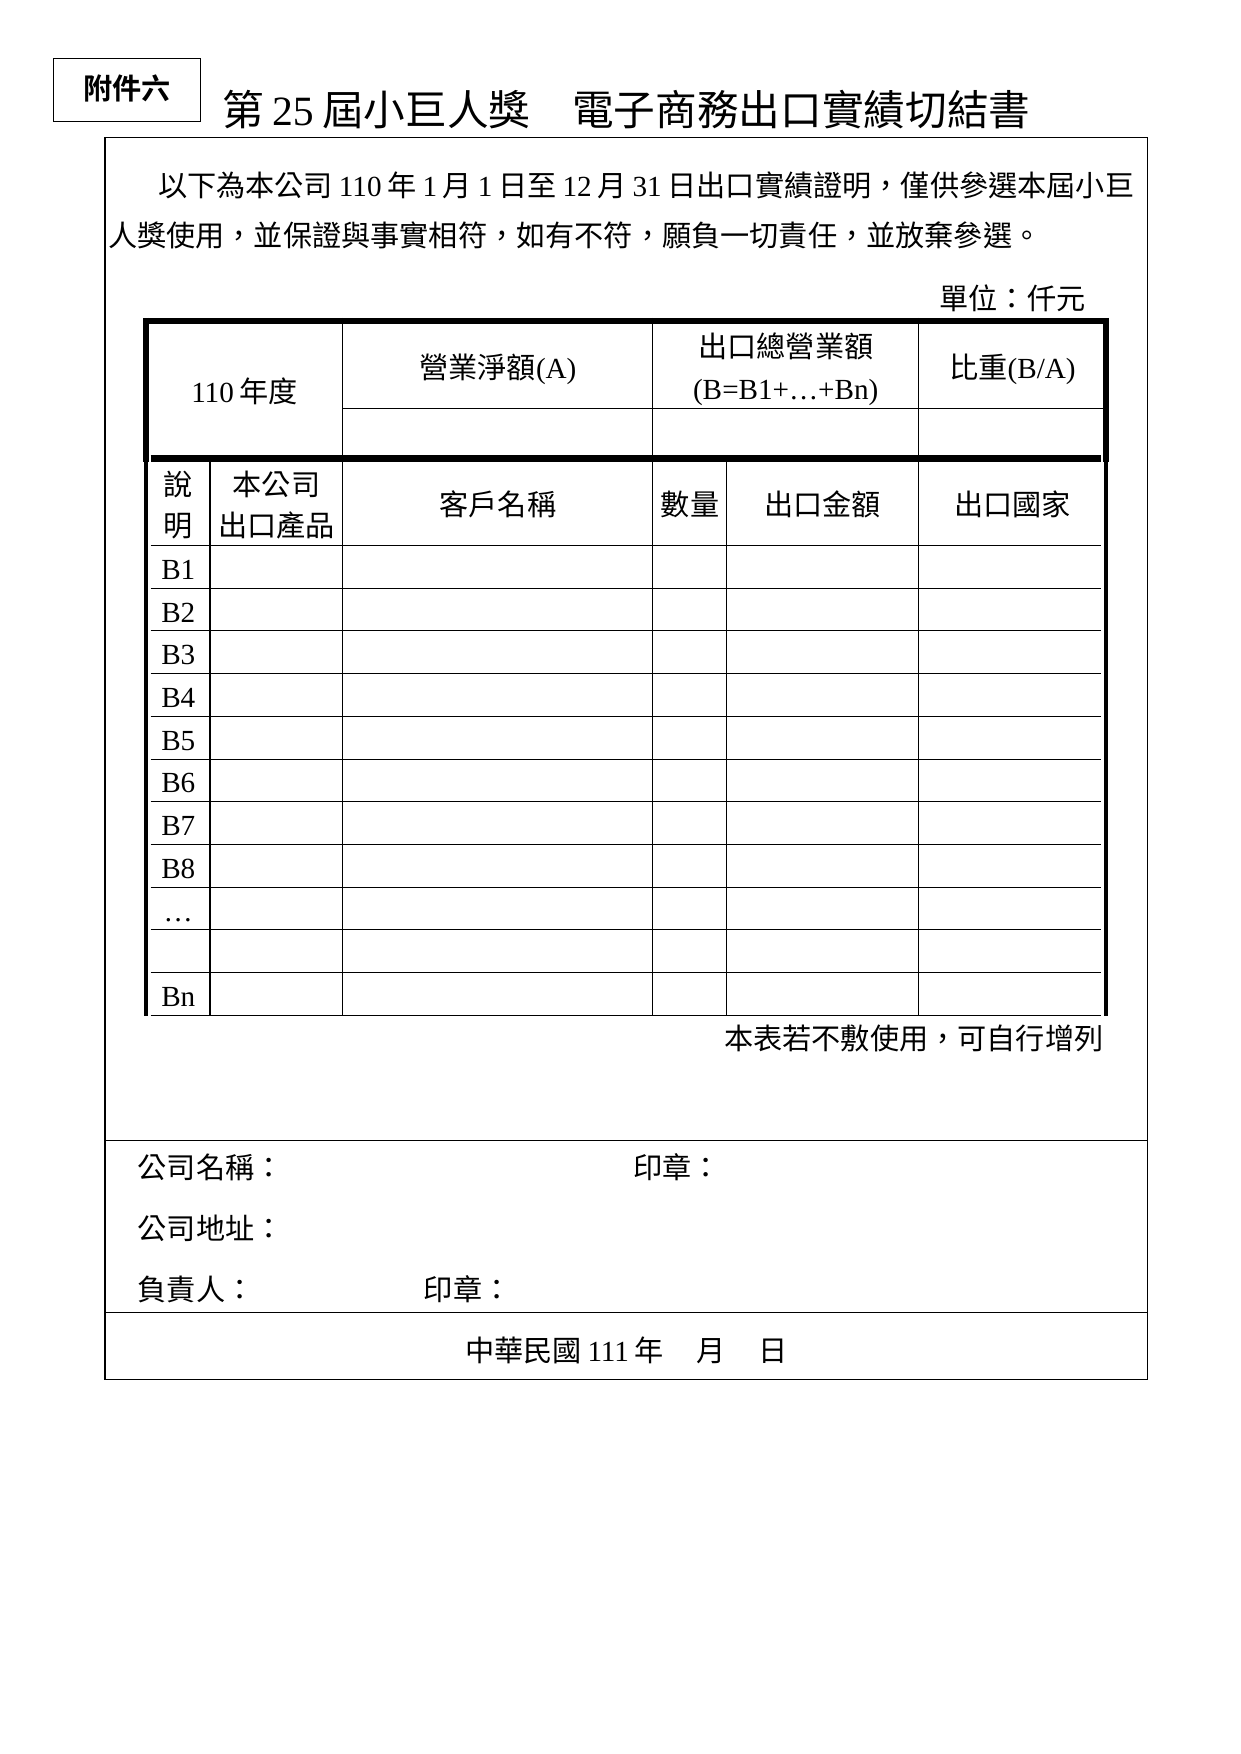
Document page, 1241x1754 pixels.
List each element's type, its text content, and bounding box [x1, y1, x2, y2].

table_cell B2 [148, 588, 209, 630]
table_cell [919, 630, 1104, 673]
table_cell [343, 973, 652, 1015]
table_cell [343, 717, 652, 758]
table_cell [211, 589, 342, 630]
table_cell [211, 802, 342, 844]
text 第25屆小巨人獎 電子商務出口實績切結書 [153, 77, 1098, 137]
table_cell B3 [148, 630, 209, 673]
table_cell B5 [148, 716, 209, 758]
table_header [653, 276, 918, 318]
table_cell [919, 929, 1104, 972]
table_cell [653, 674, 726, 716]
table_cell [919, 887, 1104, 929]
table_cell [727, 546, 918, 588]
table_cell [211, 546, 342, 588]
table_cell [343, 546, 652, 588]
table_cell [919, 759, 1104, 801]
table_cell [727, 973, 918, 1015]
table_cell [211, 845, 342, 887]
table_cell [727, 802, 918, 844]
table_cell 比重(B/A) [919, 324, 1103, 407]
table_cell [343, 674, 652, 716]
table_cell [727, 845, 918, 887]
table_cell Bn [148, 972, 209, 1015]
table_cell [727, 717, 918, 758]
text 附件六 [68, 66, 185, 108]
table_cell [211, 930, 342, 972]
table_cell [919, 844, 1104, 887]
table_cell [343, 409, 652, 455]
table_cell [343, 888, 652, 929]
table_cell [148, 929, 209, 972]
table_cell [653, 631, 726, 673]
table_cell [653, 589, 726, 630]
table_header 單位：仟元 [919, 276, 1106, 318]
table_cell [211, 717, 342, 758]
table_cell [343, 589, 652, 630]
table_cell 說明 [148, 455, 209, 545]
table_cell [653, 802, 726, 844]
table_cell … [148, 887, 209, 929]
table_cell [727, 589, 918, 630]
table_cell [727, 760, 918, 801]
table_cell [653, 973, 726, 1015]
table_cell [919, 588, 1104, 630]
table_cell 本表若不敷使用，可自行增列 [146, 1015, 1106, 1057]
table_cell [653, 409, 918, 455]
table_cell 中華民國111年 月 日 [106, 1313, 1147, 1379]
table_cell [919, 972, 1104, 1015]
table_cell 出口國家 [919, 455, 1104, 545]
table_cell [919, 716, 1104, 758]
table_cell [211, 888, 342, 929]
table_cell B1 [148, 545, 209, 588]
table_cell B6 [148, 759, 209, 801]
table_cell 營業淨額(A) [343, 324, 652, 407]
table_cell [919, 673, 1104, 716]
table_cell [343, 802, 652, 844]
table_cell [343, 845, 652, 887]
table_cell [919, 409, 1103, 455]
table_cell [653, 930, 726, 972]
table_header 以下為本公司110年1月1日至12月31日出口實績證明，僅供參選本屆小巨人獎使用，並保證與事實相符，如有不符，願負一切責任，並放棄參選。 [106, 138, 1147, 1140]
table_header [343, 276, 653, 318]
table_cell B8 [148, 844, 209, 887]
table_cell [727, 674, 918, 716]
table_cell [653, 546, 726, 588]
table_cell 客戶名稱 [343, 462, 652, 545]
table_cell [343, 760, 652, 801]
table_cell 110年度 [149, 324, 342, 455]
table_cell [727, 888, 918, 929]
table_cell 出口總營業額(B=B1+…+Bn) [653, 324, 918, 407]
table_cell [919, 545, 1104, 588]
table_cell B4 [148, 673, 209, 716]
table_cell [211, 760, 342, 801]
table_cell [653, 760, 726, 801]
table_cell [727, 631, 918, 673]
table_cell B7 [148, 801, 209, 844]
table_cell [653, 845, 726, 887]
table_cell [211, 973, 342, 1015]
table_cell [919, 801, 1104, 844]
table_cell [211, 631, 342, 673]
table_cell [211, 674, 342, 716]
table_cell [727, 930, 918, 972]
table_header [146, 276, 343, 318]
table_cell [653, 888, 726, 929]
table_cell [343, 930, 652, 972]
table_cell 本公司 出口產品 [211, 462, 342, 545]
table_cell 出口金額 [727, 462, 918, 545]
table_cell [653, 717, 726, 758]
table_cell 數量 [653, 462, 726, 545]
table_cell [343, 631, 652, 673]
table_cell 公司名稱： 印章： 公司地址： 負責人： 印章： [106, 1141, 1147, 1312]
